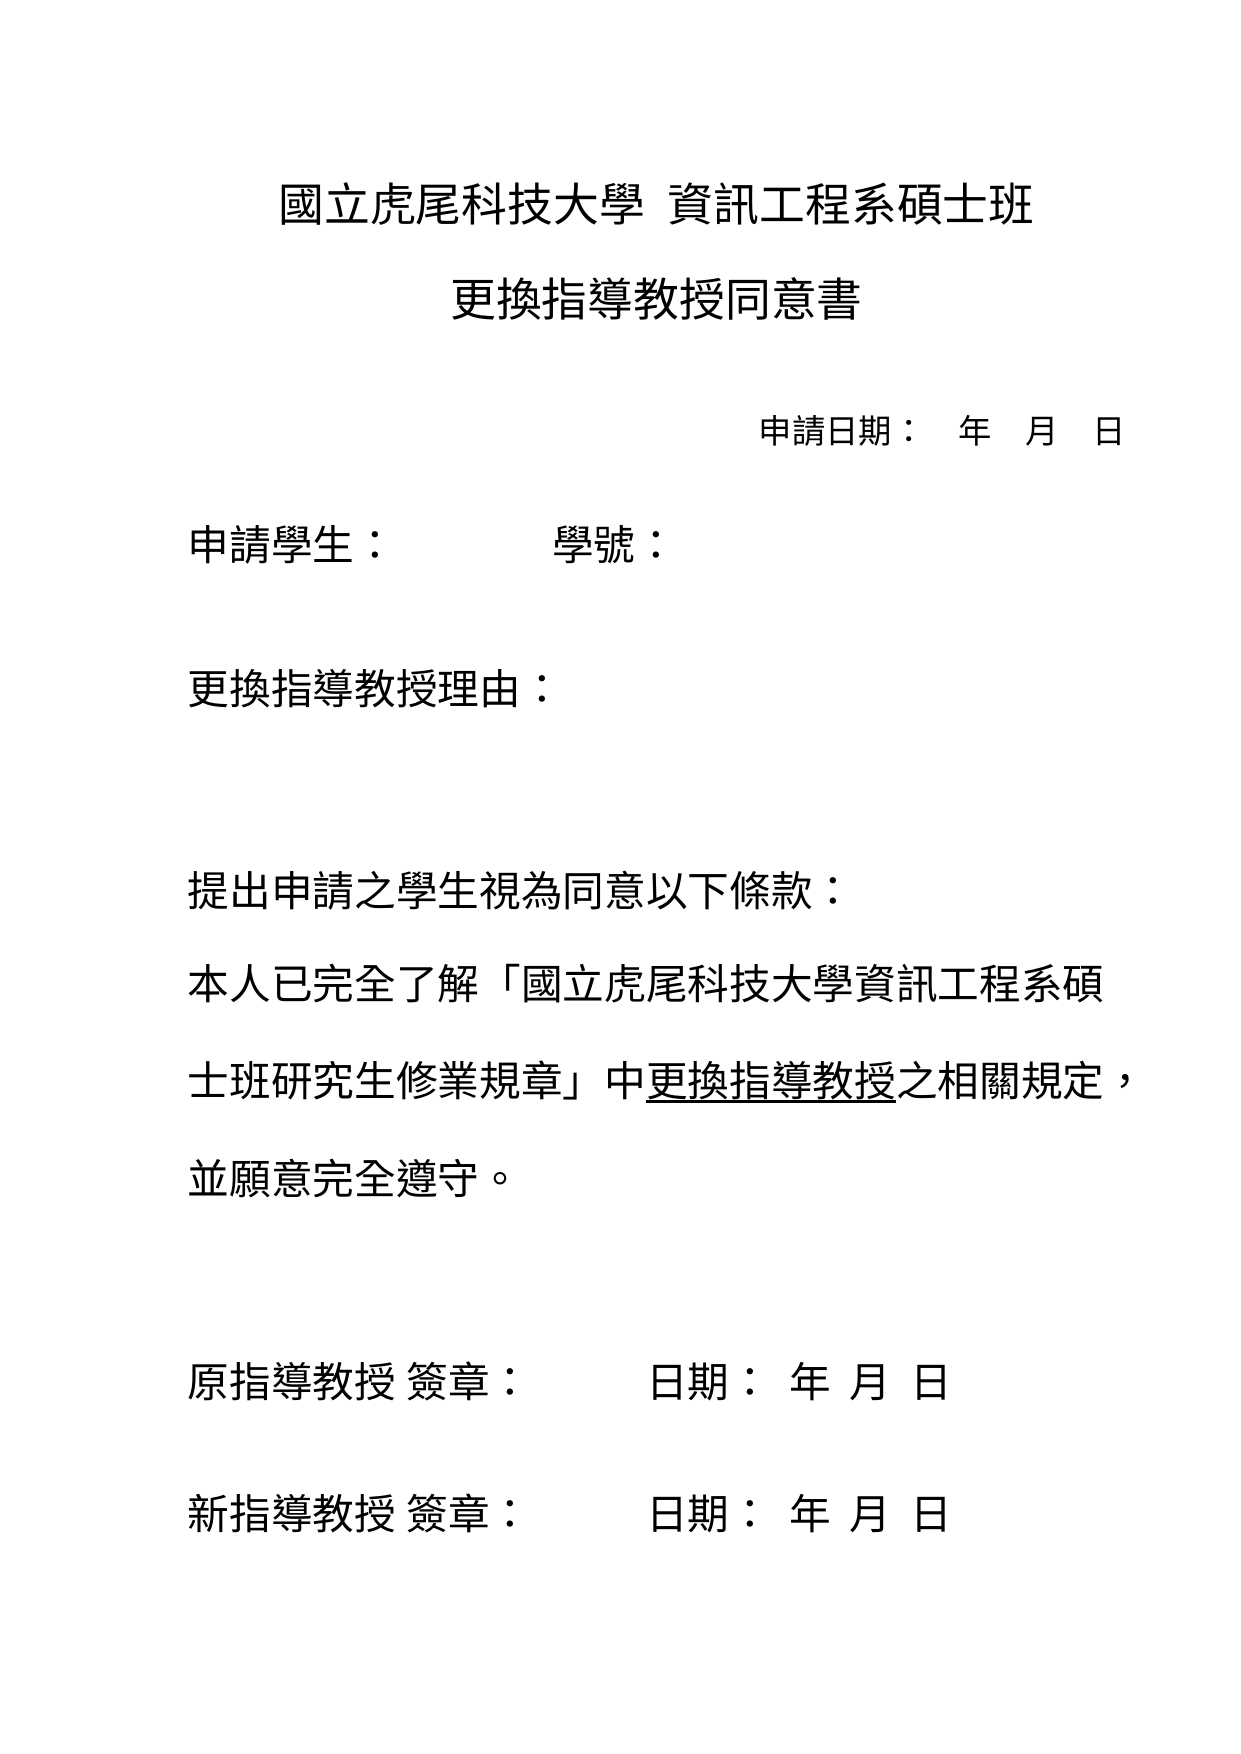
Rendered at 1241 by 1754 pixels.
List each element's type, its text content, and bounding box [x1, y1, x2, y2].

text 申請學生： 學號： [187, 504, 1125, 579]
text 提出申請之學生視為同意以下條款： [187, 851, 1125, 926]
text 申請日期： 年 月 日 [187, 392, 1125, 467]
text 原指導教授 簽章： 日期： 年 月 日 [187, 1342, 1125, 1417]
text 更換指導教授同意書 [187, 259, 1125, 334]
text 國立虎尾科技大學 資訊工程系碩士班 [187, 164, 1125, 239]
text 新指導教授 簽章： 日期： 年 月 日 [187, 1473, 1125, 1548]
text 本人已完全了解「國立虎尾科技大學資訊工程系碩士班研究生修業規章」中更換指導教授之相關規定，並願意完全遵守。 [187, 943, 1125, 1213]
text 更換指導教授理由： [187, 648, 1125, 723]
